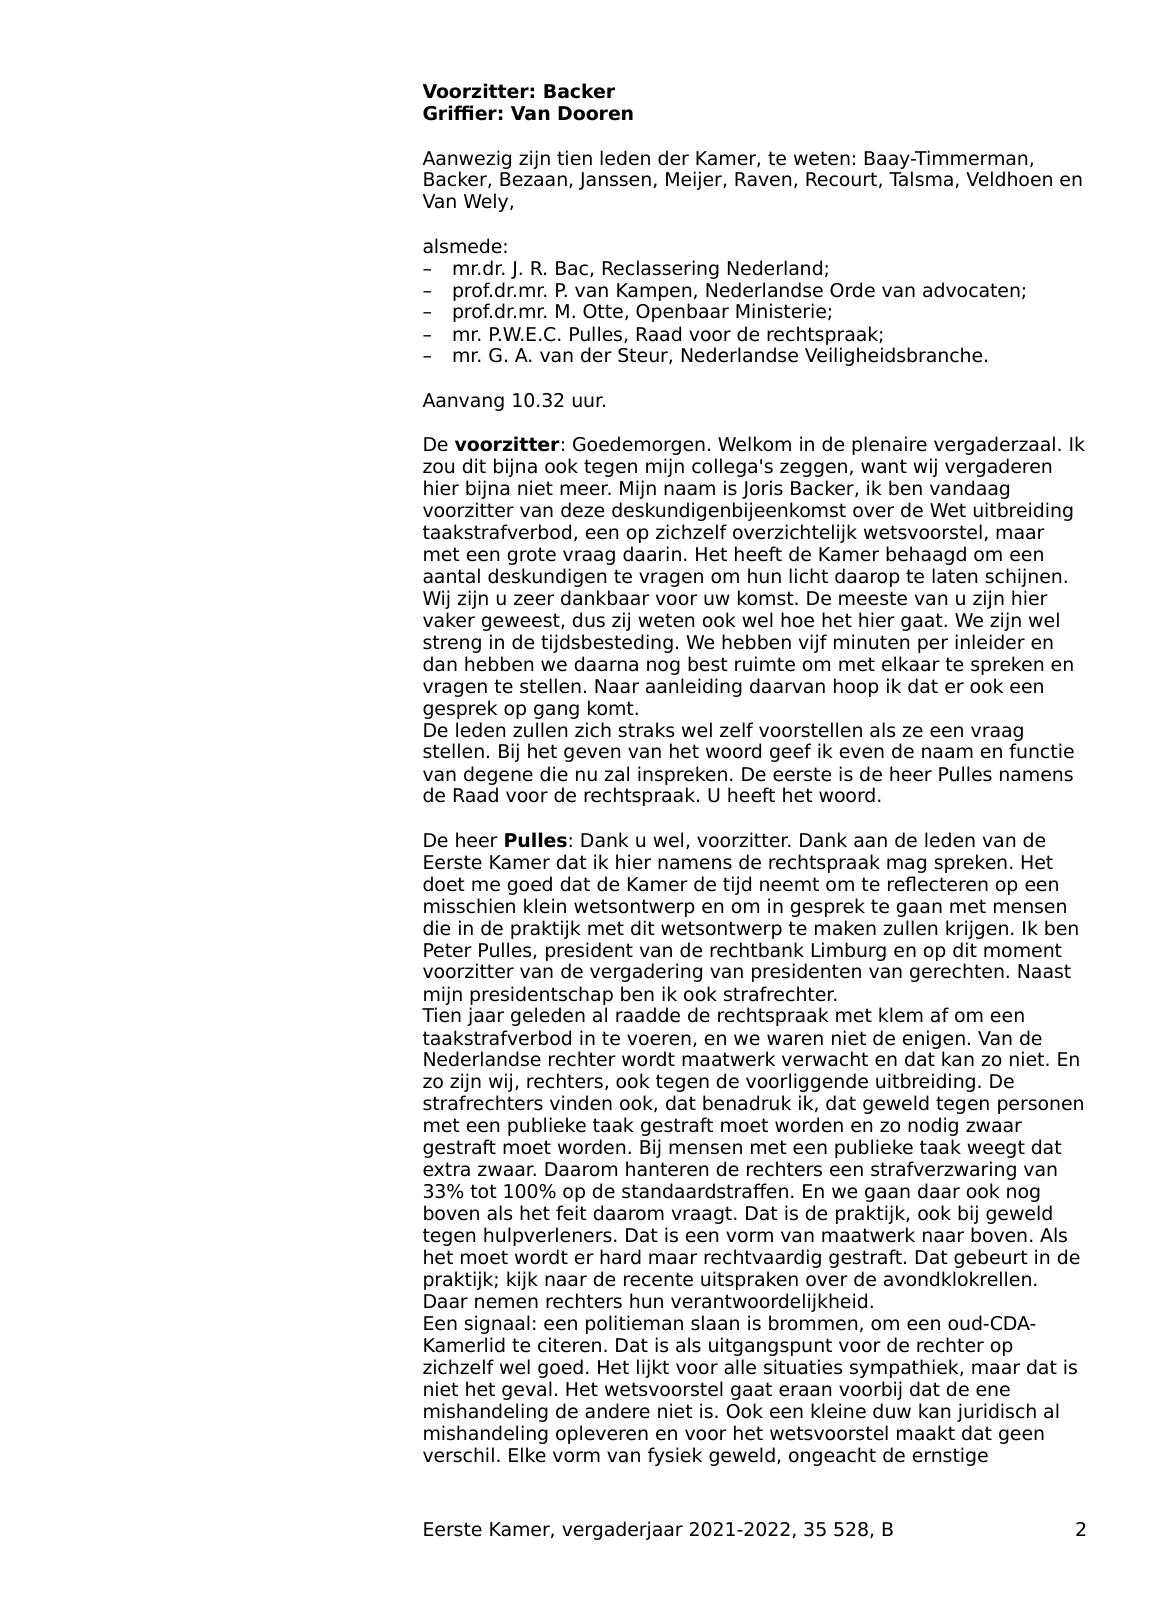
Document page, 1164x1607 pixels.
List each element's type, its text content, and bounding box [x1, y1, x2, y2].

text – prof.dr.mr. P. van Kampen, Nederlandse Orde van advocaten; [422, 279, 1087, 301]
text De heer Pulles: Dank u wel, voorzitter. Dank aan de leden van de Eerste Kamer dat ik hier namens de rechtspraak mag spreken. Het doet me goed dat de Kamer de tijd neemt om te reflecteren op een misschien klein wetsontwerp en om in gesprek te gaan met mensen die in de praktijk met dit wetsontwerp te maken zullen krijgen. Ik ben Peter Pulles, president van de rechtbank Limburg en op dit moment voorzitter van de vergadering van presidenten van gerechten. Naast mijn presidentschap ben ik ook strafrechter. [422, 829, 1087, 1005]
text Aanwezig zijn tien leden der Kamer, te weten: Baay-Timmerman, Backer, Bezaan, Janssen, Meijer, Raven, Recourt, Talsma, Veldhoen en Van Wely, [422, 147, 1087, 213]
text alsmede: [422, 236, 1087, 257]
text – prof.dr.mr. M. Otte, Openbaar Ministerie; [422, 301, 1087, 323]
text De leden zullen zich straks wel zelf voorstellen als ze een vraag stellen. Bij het geven van het woord geef ik even de naam en functie van degene die nu zal inspreken. De eerste is de heer Pulles namens de Raad voor de rechtspraak. U heeft het woord. [422, 719, 1087, 807]
text Griffier: Van Dooren [422, 103, 1087, 125]
text Wij zijn u zeer dankbaar voor uw komst. De meeste van u zijn hier vaker geweest, dus zij weten ook wel hoe het hier gaat. We zijn wel streng in de tijdsbesteding. We hebben vijf minuten per inleider en dan hebben we daarna nog best ruimte om met elkaar te spreken en vragen te stellen. Naar aanleiding daarvan hoop ik dat er ook een gesprek op gang komt. [422, 588, 1087, 719]
text Tien jaar geleden al raadde de rechtspraak met klem af om een taakstrafverbod in te voeren, en we waren niet de enigen. Van de Nederlandse rechter wordt maatwerk verwacht en dat kan zo niet. En zo zijn wij, rechters, ook tegen de voorliggende uitbreiding. De strafrechters vinden ook, dat benadruk ik, dat geweld tegen personen met een publieke taak gestraft moet worden en zo nodig zwaar gestraft moet worden. Bij mensen met een publieke taak weegt dat extra zwaar. Daarom hanteren de rechters een strafverzwaring van 33% tot 100% op de standaardstraffen. En we gaan daar ook nog boven als het feit daarom vraagt. Dat is de praktijk, ook bij geweld tegen hulpverleners. Dat is een vorm van maatwerk naar boven. Als het moet wordt er hard maar rechtvaardig gestraft. Dat gebeurt in de praktijk; kijk naar de recente uitspraken over de avondklokrellen. Daar nemen rechters hun verantwoordelijkheid. [422, 1005, 1087, 1313]
text – mr. G. A. van der Steur, Nederlandse Veiligheidsbranche. [422, 345, 1087, 367]
text Voorzitter: Backer [422, 81, 1087, 103]
text De voorzitter: Goedemorgen. Welkom in de plenaire vergaderzaal. Ik zou dit bijna ook tegen mijn collega's zeggen, want wij vergaderen hier bijna niet meer. Mijn naam is Joris Backer, ik ben vandaag voorzitter van deze deskundigenbijeenkomst over de Wet uitbreiding taakstrafverbod, een op zichzelf overzichtelijk wetsvoorstel, maar met een grote vraag daarin. Het heeft de Kamer behaagd om een aantal deskundigen te vragen om hun licht daarop te laten schijnen. [422, 434, 1087, 588]
text – mr.dr. J. R. Bac, Reclassering Nederland; [422, 257, 1087, 279]
text Aanvang 10.32 uur. [422, 389, 1087, 412]
text – mr. P.W.E.C. Pulles, Raad voor de rechtspraak; [422, 323, 1087, 345]
text Een signaal: een politieman slaan is brommen, om een oud-CDA-Kamerlid te citeren. Dat is als uitgangspunt voor de rechter op zichzelf wel goed. Het lijkt voor alle situaties sympathiek, maar dat is niet het geval. Het wetsvoorstel gaat eraan voorbij dat de ene mishandeling de andere niet is. Ook een kleine duw kan juridisch al mishandeling opleveren en voor het wetsvoorstel maakt dat geen verschil. Elke vorm van fysiek geweld, ongeacht de ernstige [422, 1313, 1087, 1467]
